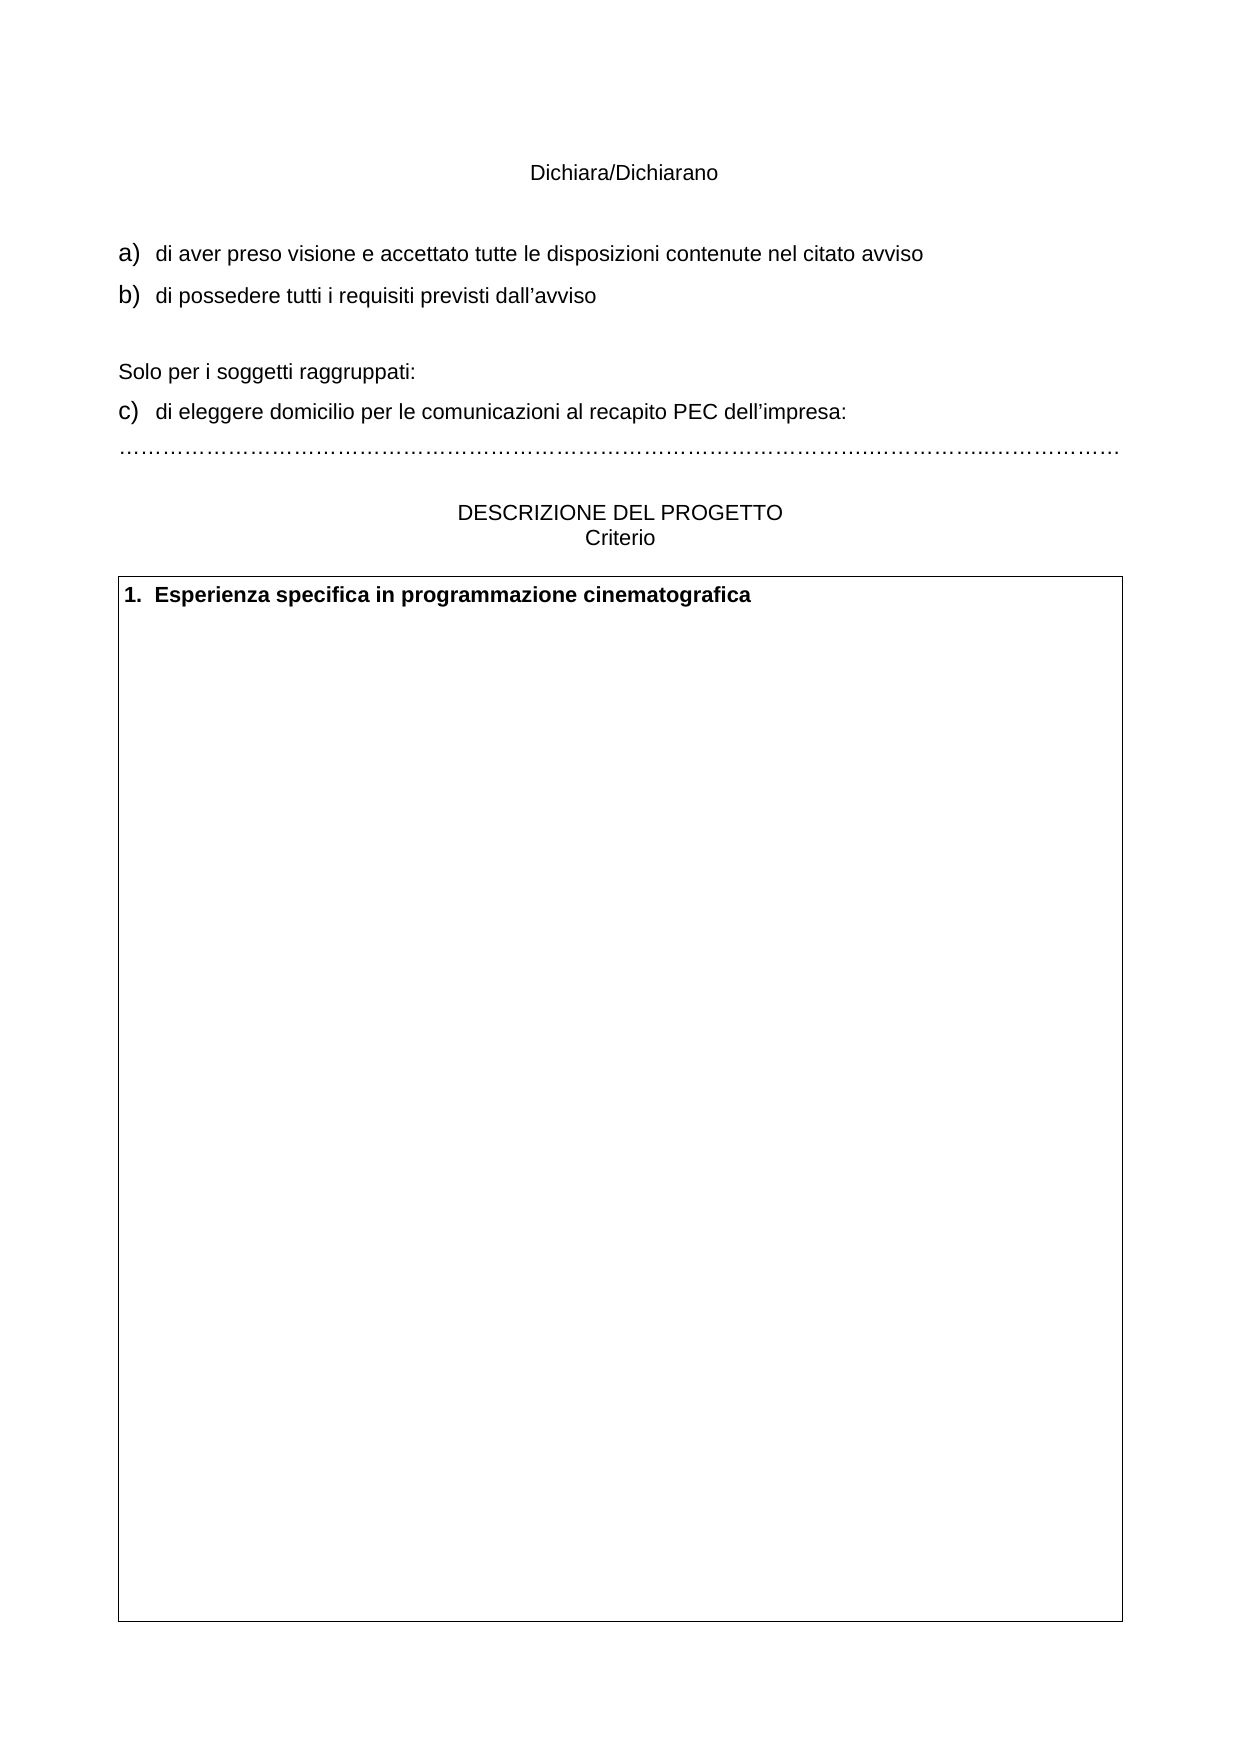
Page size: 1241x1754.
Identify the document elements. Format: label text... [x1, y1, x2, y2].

list di aver preso visione e accettato tutte le disposizioni contenute nel citato avviso [118, 238, 1122, 267]
list di possedere tutti i requisiti previsti dall’avviso [118, 280, 1122, 308]
text ………………………………………………………………………………………….……………..……………… [118, 438, 1122, 458]
table_header 1. Esperienza specifica in programmazione cinematografica [119, 577, 1122, 1621]
text Solo per i soggetti raggruppati: [118, 359, 1122, 384]
list di eleggere domicilio per le comunicazioni al recapito PEC dell’impresa: [118, 396, 1122, 425]
text DESCRIZIONE DEL PROGETTO [118, 500, 1122, 525]
text Dichiara/Dichiarano [121, 158, 1127, 186]
text Criterio [118, 525, 1122, 551]
